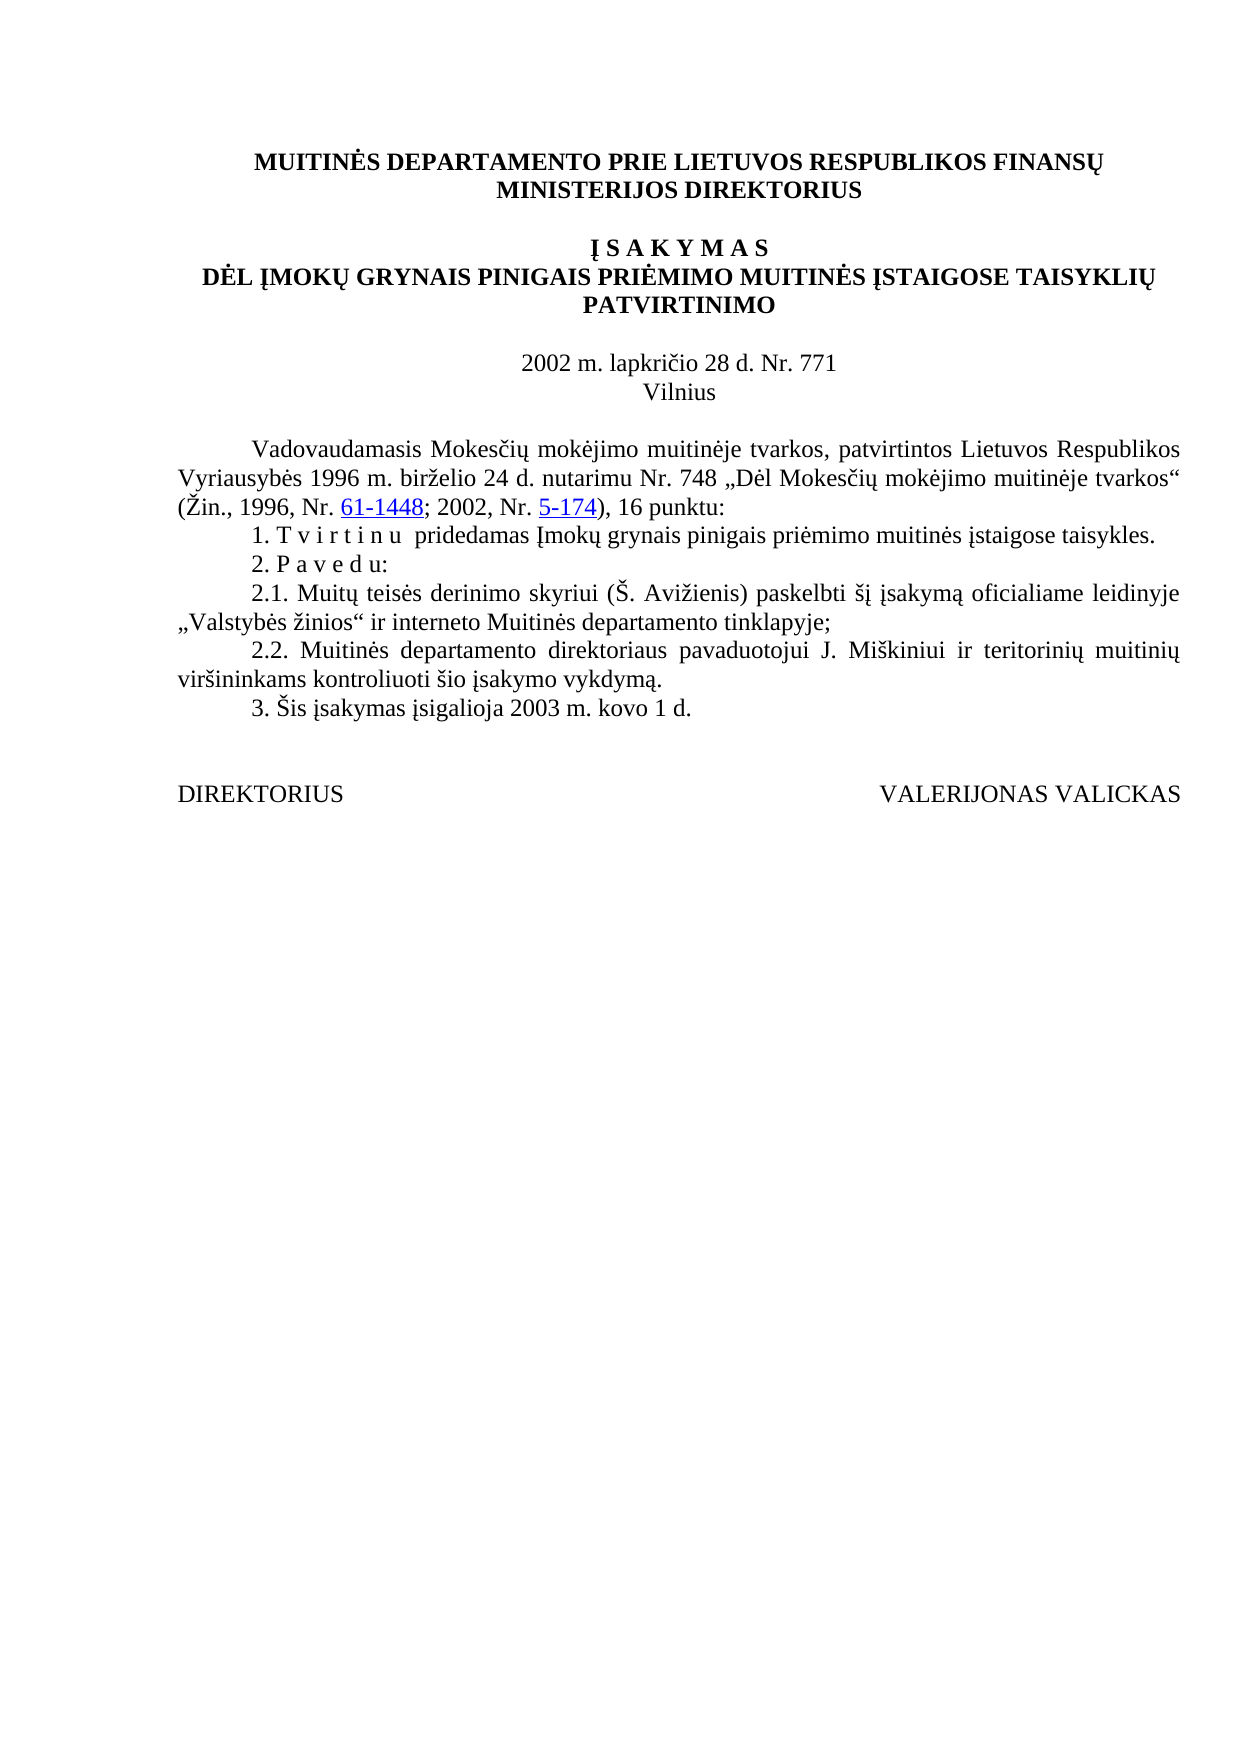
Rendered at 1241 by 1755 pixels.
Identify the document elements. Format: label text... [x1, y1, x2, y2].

text 1. Tvirtinu pridedamas Įmokų grynais pinigais priėmimo muitinės įstaigose taisykles. [177, 521, 1181, 549]
text MUITINĖS DEPARTAMENTO PRIE LIETUVOS RESPUBLIKOS FINANSŲ MINISTERIJOS DIREKTORIUS [177, 147, 1181, 204]
text DĖL ĮMOKŲ GRYNAIS PINIGAIS PRIĖMIMO MUITINĖS ĮSTAIGOSE TAISYKLIŲ PATVIRTINIMO [177, 262, 1181, 319]
text Vadovaudamasis Mokesčių mokėjimo muitinėje tvarkos, patvirtintos Lietuvos Respublikos Vyriausybės 1996 m. birželio 24 d. nutarimu Nr. 748 „Dėl Mokesčių mokėjimo muitinėje tvarkos“ (Žin., 1996, Nr. 61-1448; 2002, Nr. 5-174), 16 punktu: [177, 434, 1181, 521]
text 2.1. Muitų teisės derinimo skyriui (Š. Avižienis) paskelbti šį įsakymą oficialiame leidinyje „Valstybės žinios“ ir interneto Muitinės departamento tinklapyje; [177, 578, 1181, 636]
text 2.2. Muitinės departamento direktoriaus pavaduotojui J. Miškiniui ir teritorinių muitinių viršininkams kontroliuoti šio įsakymo vykdymą. [177, 636, 1181, 693]
text DIREKTORIUS VALERIJONAS VALICKAS [177, 779, 1181, 808]
text 2002 m. lapkričio 28 d. Nr. 771 [177, 348, 1181, 377]
text 2. Pavedu: [177, 549, 1181, 578]
text 3. Šis įsakymas įsigalioja 2003 m. kovo 1 d. [177, 693, 1181, 722]
text Vilnius [177, 377, 1181, 406]
text Į S A K Y M A S [177, 233, 1181, 262]
